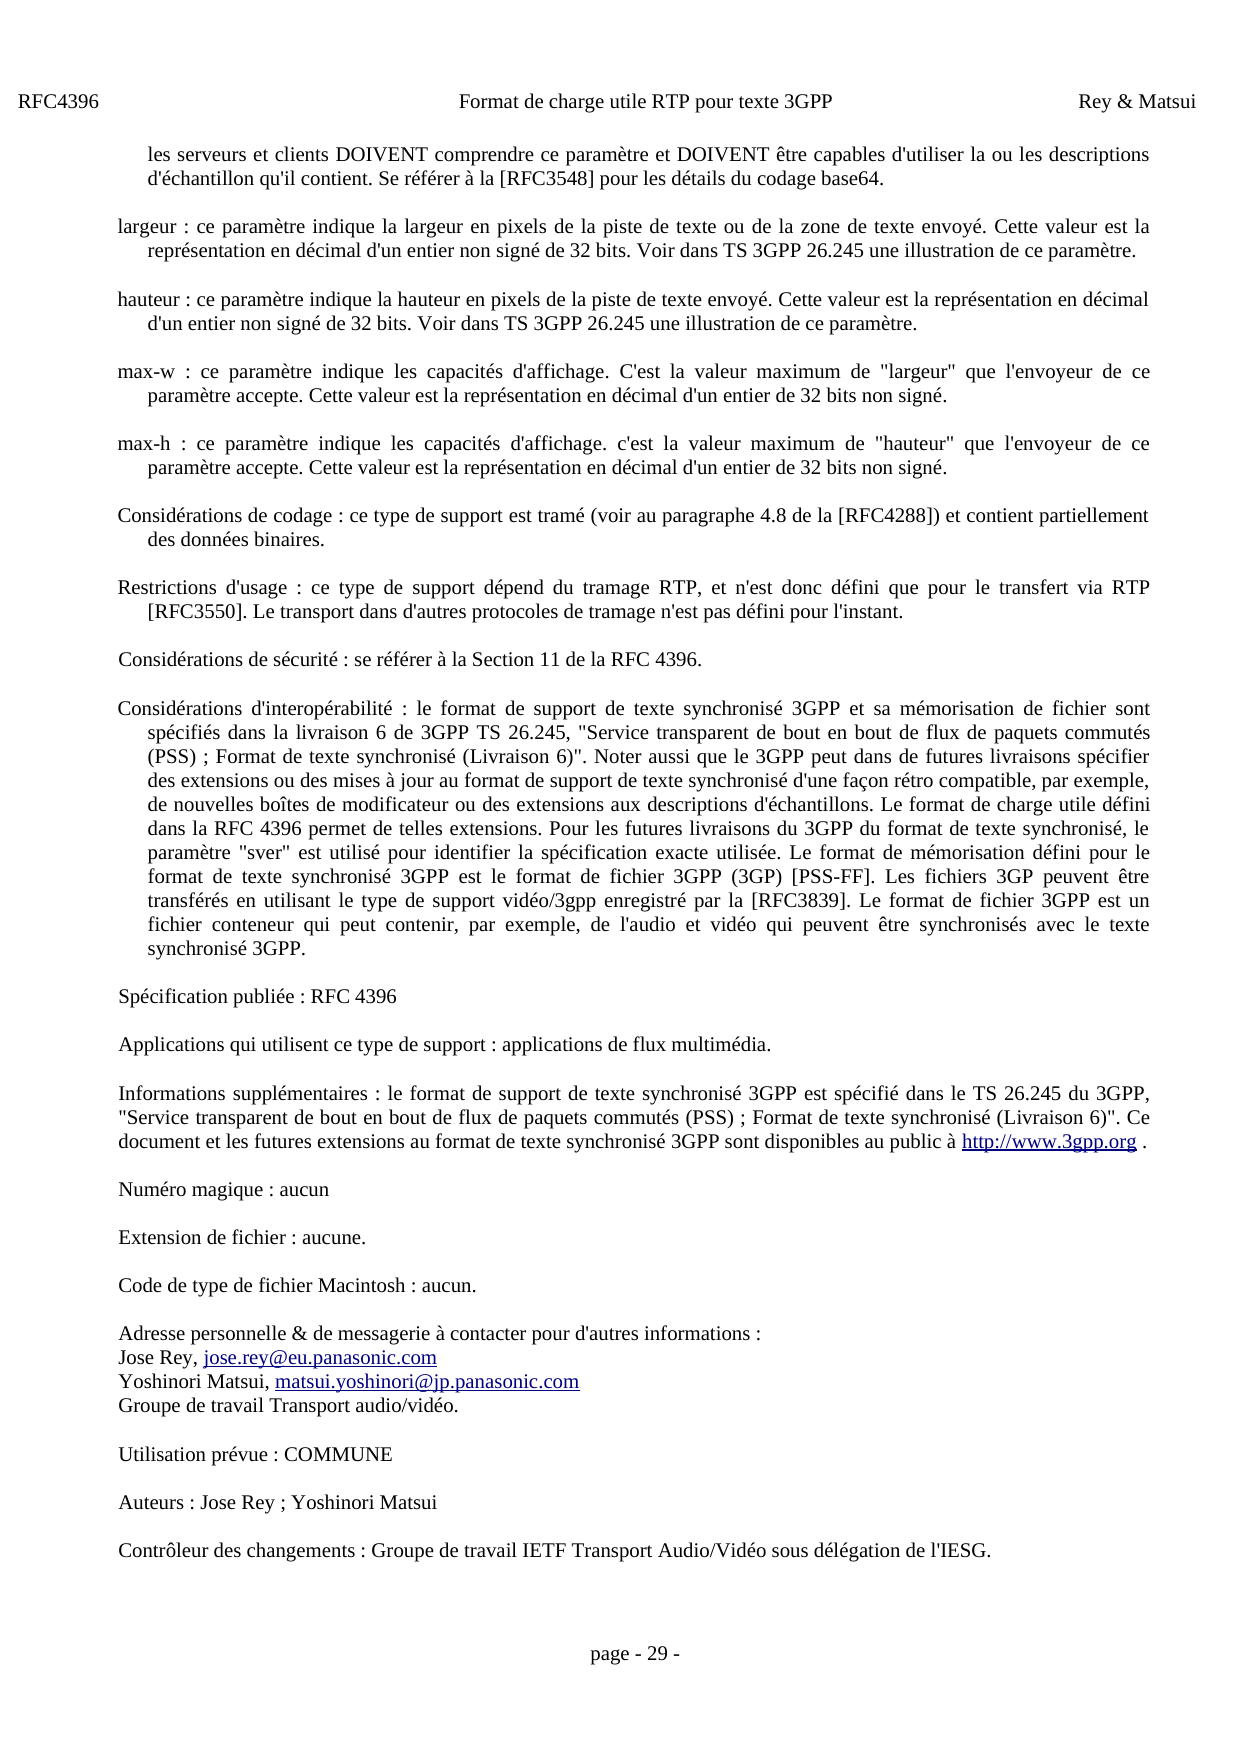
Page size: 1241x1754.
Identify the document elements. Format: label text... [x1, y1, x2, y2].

text Considérations d'interopérabilité : le format de support de texte synchronisé 3GPP et sa mémorisation de fichier sont spécifiés dans la livraison 6 de 3GPP TS 26.245, "Service transparent de bout en bout de flux de paquets commutés (PSS) ; Format de texte synchronisé (Livraison 6)". Noter aussi que le 3GPP peut dans de futures livraisons spécifier des extensions ou des mises à jour au format de support de texte synchronisé d'une façon rétro compatible, par exemple, de nouvelles boîtes de modificateur ou des extensions aux descriptions d'échantillons. Le format de charge utile défini dans la RFC 4396 permet de telles extensions. Pour les futures livraisons du 3GPP du format de texte synchronisé, le paramètre "sver" est utilisé pour identifier la spécification exacte utilisée. Le format de mémorisation défini pour le format de texte synchronisé 3GPP est le format de fichier 3GPP (3GP) [PSS-FF]. Les fichiers 3GP peuvent être transférés en utilisant le type de support vidéo/3gpp enregistré par la [RFC3839]. Le format de fichier 3GPP est un fichier conteneur qui peut contenir, par exemple, de l'audio et vidéo qui peuvent être synchronisés avec le texte synchronisé 3GPP. [117, 696, 1152, 960]
text Code de type de fichier Macintosh : aucun. [118, 1273, 1152, 1297]
text Applications qui utilisent ce type de support : applications de flux multimédia. [118, 1032, 1152, 1056]
text Extension de fichier : aucune. [118, 1225, 1152, 1249]
text Jose Rey, jose.rey@eu.panasonic.com [118, 1345, 1152, 1369]
text Informations supplémentaires : le format de support de texte synchronisé 3GPP est spécifié dans le TS 26.245 du 3GPP, "Service transparent de bout en bout de flux de paquets commutés (PSS) ; Format de texte synchronisé (Livraison 6)". Ce document et les futures extensions au format de texte synchronisé 3GPP sont disponibles au public à http://www.3gpp.org . [118, 1081, 1152, 1153]
text hauteur : ce paramètre indique la hauteur en pixels de la piste de texte envoyé. Cette valeur est la représentation en décimal d'un entier non signé de 32 bits. Voir dans TS 3GPP 26.245 une illustration de ce paramètre. [117, 286, 1152, 334]
text Considérations de codage : ce type de support est tramé (voir au paragraphe 4.8 de la [RFC4288]) et contient partiellement des données binaires. [117, 503, 1152, 551]
text Auteurs : Jose Rey ; Yoshinori Matsui [118, 1489, 1152, 1514]
text Groupe de travail Transport audio/vidéo. [118, 1393, 1152, 1417]
text Yoshinori Matsui, matsui.yoshinori@jp.panasonic.com [118, 1369, 1152, 1393]
text Utilisation prévue : COMMUNE [118, 1441, 1152, 1466]
text Restrictions d'usage : ce type de support dépend du tramage RTP, et n'est donc défini que pour le transfert via RTP [RFC3550]. Le transport dans d'autres protocoles de tramage n'est pas défini pour l'instant. [117, 575, 1152, 623]
text Adresse personnelle & de messagerie à contacter pour d'autres informations : [118, 1321, 1152, 1345]
text max-h : ce paramètre indique les capacités d'affichage. c'est la valeur maximum de "hauteur" que l'envoyeur de ce paramètre accepte. Cette valeur est la représentation en décimal d'un entier de 32 bits non signé. [117, 431, 1152, 479]
text largeur : ce paramètre indique la largeur en pixels de la piste de texte ou de la zone de texte envoyé. Cette valeur est la représentation en décimal d'un entier non signé de 32 bits. Voir dans TS 3GPP 26.245 une illustration de ce paramètre. [117, 214, 1152, 262]
text les serveurs et clients DOIVENT comprendre ce paramètre et DOIVENT être capables d'utiliser la ou les descriptions d'échantillon qu'il contient. Se référer à la [RFC3548] pour les détails du codage base64. [117, 142, 1152, 190]
text max-w : ce paramètre indique les capacités d'affichage. C'est la valeur maximum de "largeur" que l'envoyeur de ce paramètre accepte. Cette valeur est la représentation en décimal d'un entier de 32 bits non signé. [117, 359, 1152, 407]
text Spécification publiée : RFC 4396 [118, 984, 1152, 1008]
text Contrôleur des changements : Groupe de travail IETF Transport Audio/Vidéo sous délégation de l'IESG. [118, 1538, 1152, 1562]
text Numéro magique : aucun [118, 1177, 1152, 1201]
text Considérations de sécurité : se référer à la Section 11 de la RFC 4396. [118, 647, 1152, 671]
